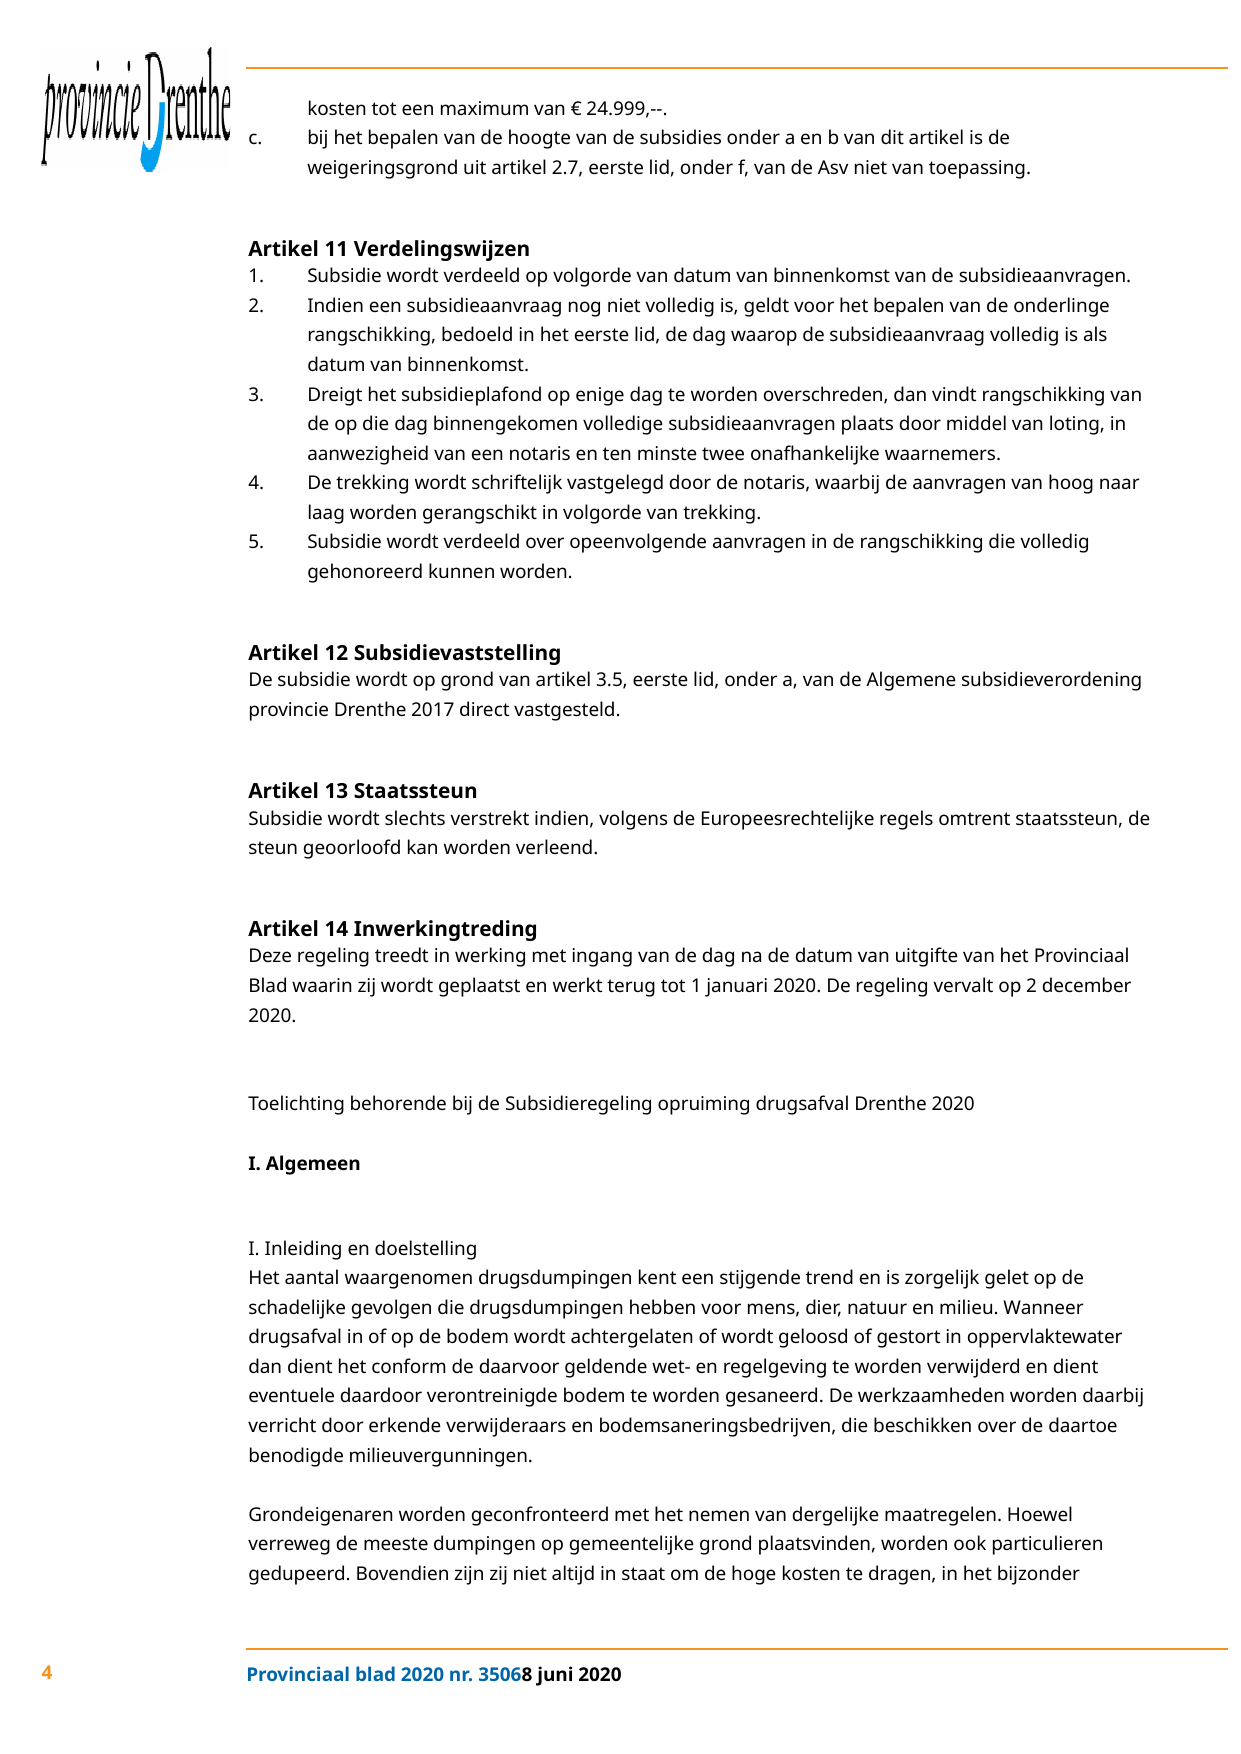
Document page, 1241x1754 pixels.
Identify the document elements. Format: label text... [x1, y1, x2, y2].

text Grondeigenaren worden geconfronteerd met het nemen van dergelijke maatregelen. Hoewel verreweg de meeste dumpingen op gemeentelijke grond plaatsvinden, worden ook particulieren gedupeerd. Bovendien zijn zij niet altijd in staat om de hoge kosten te dragen, in het bijzonder [248, 1501, 1152, 1586]
list Subsidie wordt verdeeld op volgorde van datum van binnenkomst van de subsidieaanvragen. [248, 262, 1152, 288]
text I. Algemeen [248, 1150, 1152, 1176]
text Artikel 13 Staatssteun [248, 776, 1152, 805]
text Artikel 14 Inwerkingtreding [248, 914, 1152, 943]
list Subsidie wordt verdeeld over opeenvolgende aanvragen in de rangschikking die volledig gehonoreerd kunnen worden. [248, 529, 1152, 584]
text I. Inleiding en doelstelling [248, 1235, 1152, 1260]
list De trekking wordt schriftelijk vastgelegd door de notaris, waarbij de aanvragen van hoog naar laag worden gerangschikt in volgorde van trekking. [248, 469, 1152, 525]
list kosten tot een maximum van € 24.999,--. [248, 95, 1152, 121]
text Toelichting behorende bij de Subsidieregeling opruiming drugsafval Drenthe 2020 [248, 1091, 1152, 1116]
list bij het bepalen van de hoogte van de subsidies onder a en b van dit artikel is de weigeringsgrond uit artikel 2.7, eerste lid, onder f, van de Asv niet van toepassing. [248, 124, 1152, 180]
text Subsidie wordt slechts verstrekt indien, volgens de Europeesrechtelijke regels omtrent staatssteun, de steun geoorloofd kan worden verleend. [248, 805, 1152, 860]
list Indien een subsidieaanvraag nog niet volledig is, geldt voor het bepalen van de onderlinge rangschikking, bedoeld in het eerste lid, de dag waarop de subsidieaanvraag volledig is als datum van binnenkomst. [248, 292, 1152, 377]
picture [41, 47, 231, 172]
text Artikel 12 Subsidievaststelling [248, 638, 1152, 667]
text Het aantal waargenomen drugsdumpingen kent een stijgende trend en is zorgelijk gelet op de schadelijke gevolgen die drugsdumpingen hebben voor mens, dier, natuur en milieu. Wanneer drugsafval in of op de bodem wordt achtergelaten of wordt geloosd of gestort in oppervlaktewater dan dient het conform de daarvoor geldende wet- en regelgeving te worden verwijderd en dient eventuele daardoor verontreinigde bodem te worden gesaneerd. De werkzaamheden worden daarbij verricht door erkende verwijderaars en bodemsaneringsbedrijven, die beschikken over de daartoe benodigde milieuvergunningen. [248, 1264, 1152, 1467]
list Dreigt het subsidieplafond op enige dag te worden overschreden, dan vindt rangschikking van de op die dag binnengekomen volledige subsidieaanvragen plaats door middel van loting, in aanwezigheid van een notaris en ten minste twee onafhankelijke waarnemers. [248, 381, 1152, 466]
text De subsidie wordt op grond van artikel 3.5, eerste lid, onder a, van de Algemene subsidieverordening provincie Drenthe 2017 direct vastgesteld. [248, 667, 1152, 722]
text Deze regeling treedt in werking met ingang van de dag na de datum van uitgifte van het Provinciaal Blad waarin zij wordt geplaatst en werkt terug tot 1 januari 2020. De regeling vervalt op 2 december 2020. [248, 943, 1152, 1028]
text Artikel 11 Verdelingswijzen [248, 234, 1152, 262]
